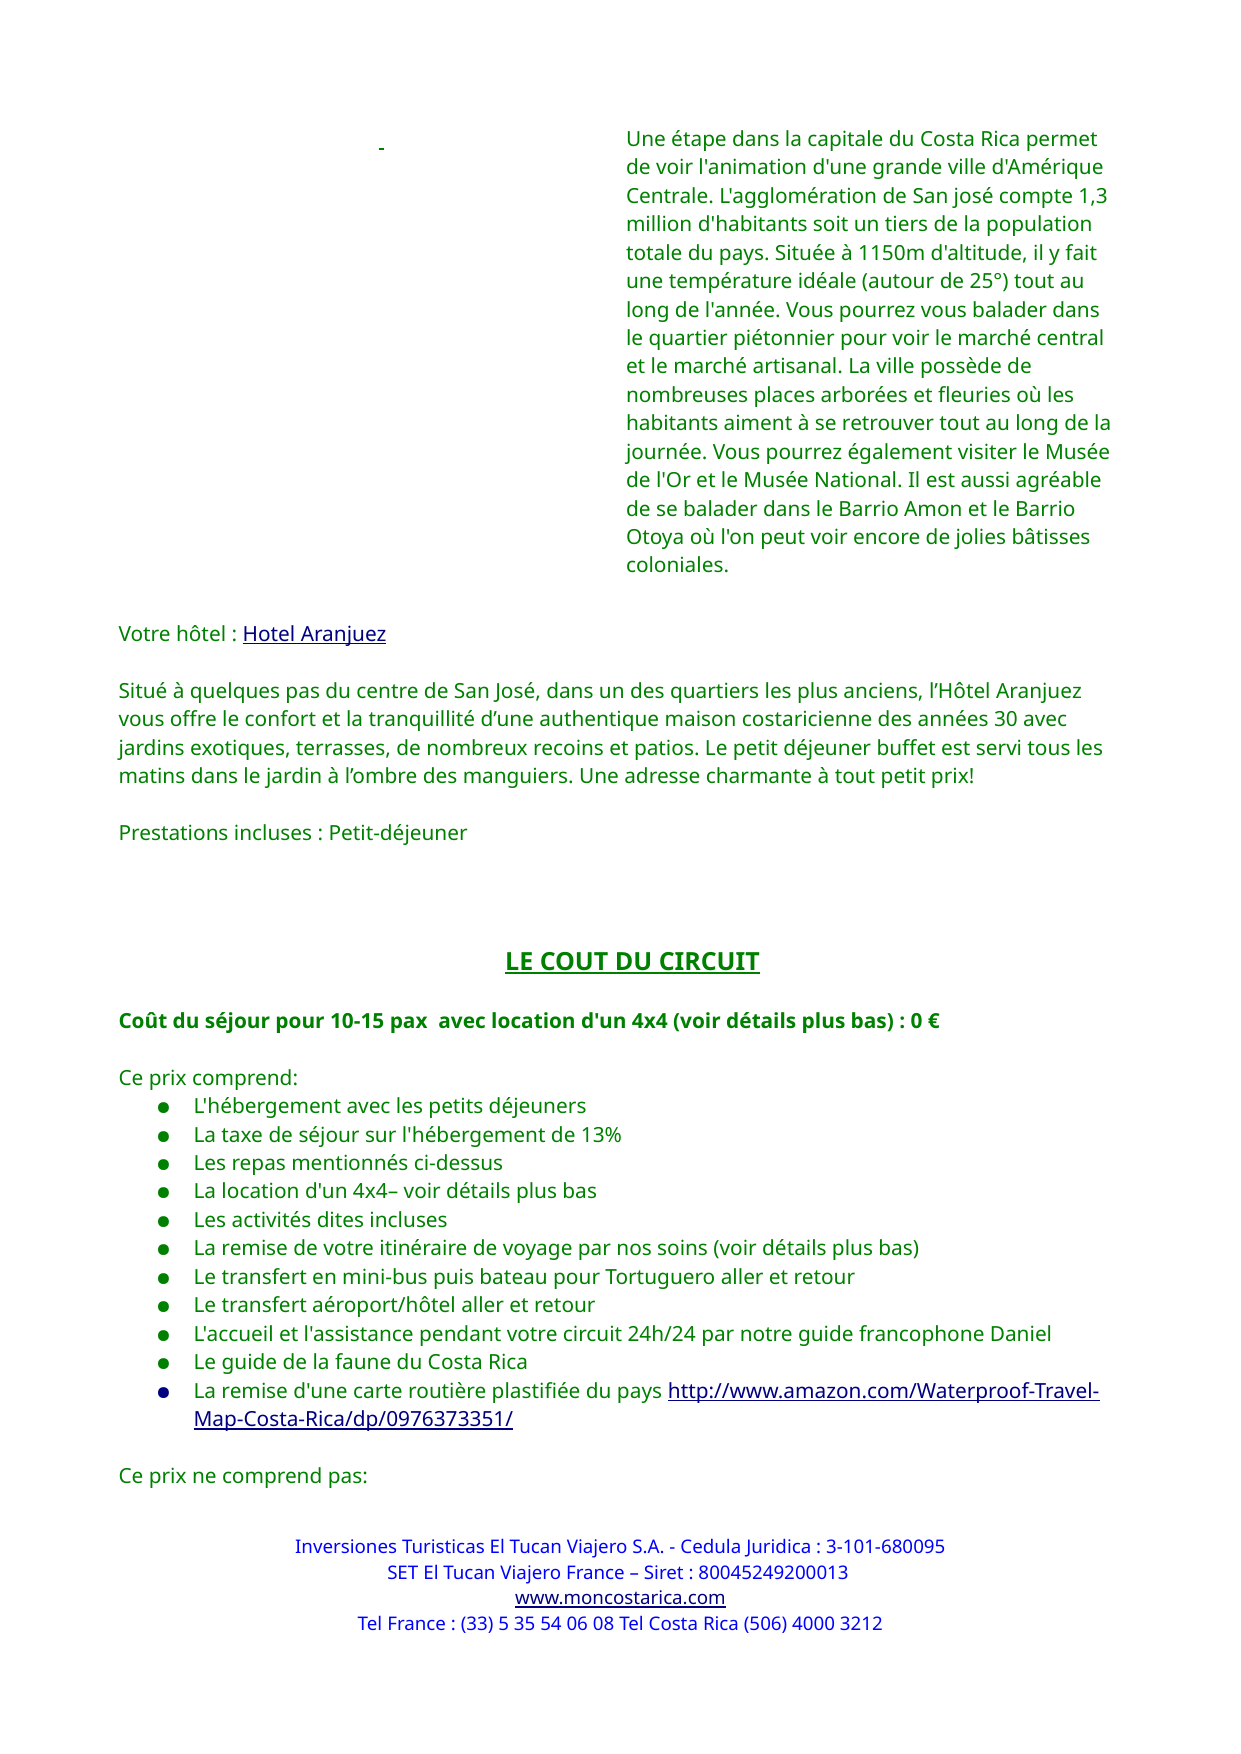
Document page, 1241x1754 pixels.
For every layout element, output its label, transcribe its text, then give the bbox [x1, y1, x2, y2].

list L'accueil et l'assistance pendant votre circuit 24h/24 par notre guide francophone Daniel [156, 1319, 1122, 1347]
text Situé à quelques pas du centre de San José, dans un des quartiers les plus anciens, l’Hôtel Aranjuez vous offre le confort et la tranquillité d’une authentique maison costaricienne des années 30 avec jardins exotiques, terrasses, de nombreux recoins et patios. Le petit déjeuner buffet est servi tous les matins dans le jardin à l’ombre des manguiers. Une adresse charmante à tout petit prix! [118, 676, 1122, 790]
table_header Une étape dans la capitale du Costa Rica permet de voir l'animation d'une grande ville d'Amérique Centrale. L'agglomération de San josé compte 1,3 million d'habitants soit un tiers de la population totale du pays. Située à 1150m d'altitude, il y fait une température idéale (autour de 25°) tout au long de l'année. Vous pourrez vous balader dans le quartier piétonnier pour voir le marché central et le marché artisanal. La ville possède de nombreuses places arborées et fleuries où les habitants aiment à se retrouver tout au long de la journée. Vous pourrez également visiter le Musée de l'Or et le Musée National. Il est aussi agréable de se balader dans le Barrio Amon et le Barrio Otoya où l'on peut voir encore de jolies bâtisses coloniales. [620, 118, 1122, 585]
text Prestations incluses : Petit-déjeuner [118, 818, 1122, 847]
list La location d'un 4x4– voir détails plus bas [156, 1177, 1122, 1205]
text Votre hôtel : Hotel Aranjuez [118, 619, 1122, 647]
list Le guide de la faune du Costa Rica [156, 1347, 1122, 1376]
list L'hébergement avec les petits déjeuners [156, 1091, 1122, 1120]
list Les activités dites incluses [156, 1205, 1122, 1233]
list Les repas mentionnés ci-dessus [156, 1148, 1122, 1177]
text Ce prix ne comprend pas: [118, 1461, 1122, 1489]
table_header [118, 118, 620, 585]
text Coût du séjour pour 10-15 pax avec location d'un 4x4 (voir détails plus bas) : 0 € [118, 1006, 1122, 1034]
list La remise de votre itinéraire de voyage par nos soins (voir détails plus bas) [156, 1233, 1122, 1262]
text Ce prix comprend: [118, 1063, 1122, 1091]
text LE COUT DU CIRCUIT [118, 943, 1146, 978]
list Le transfert aéroport/hôtel aller et retour [156, 1290, 1122, 1319]
list La taxe de séjour sur l'hébergement de 13% [156, 1120, 1122, 1148]
list La remise d'une carte routière plastifiée du pays http://www.amazon.com/Waterproof-Travel-Map-Costa-Rica/dp/0976373351/ [156, 1376, 1122, 1433]
list Le transfert en mini-bus puis bateau pour Tortuguero aller et retour [156, 1262, 1122, 1290]
